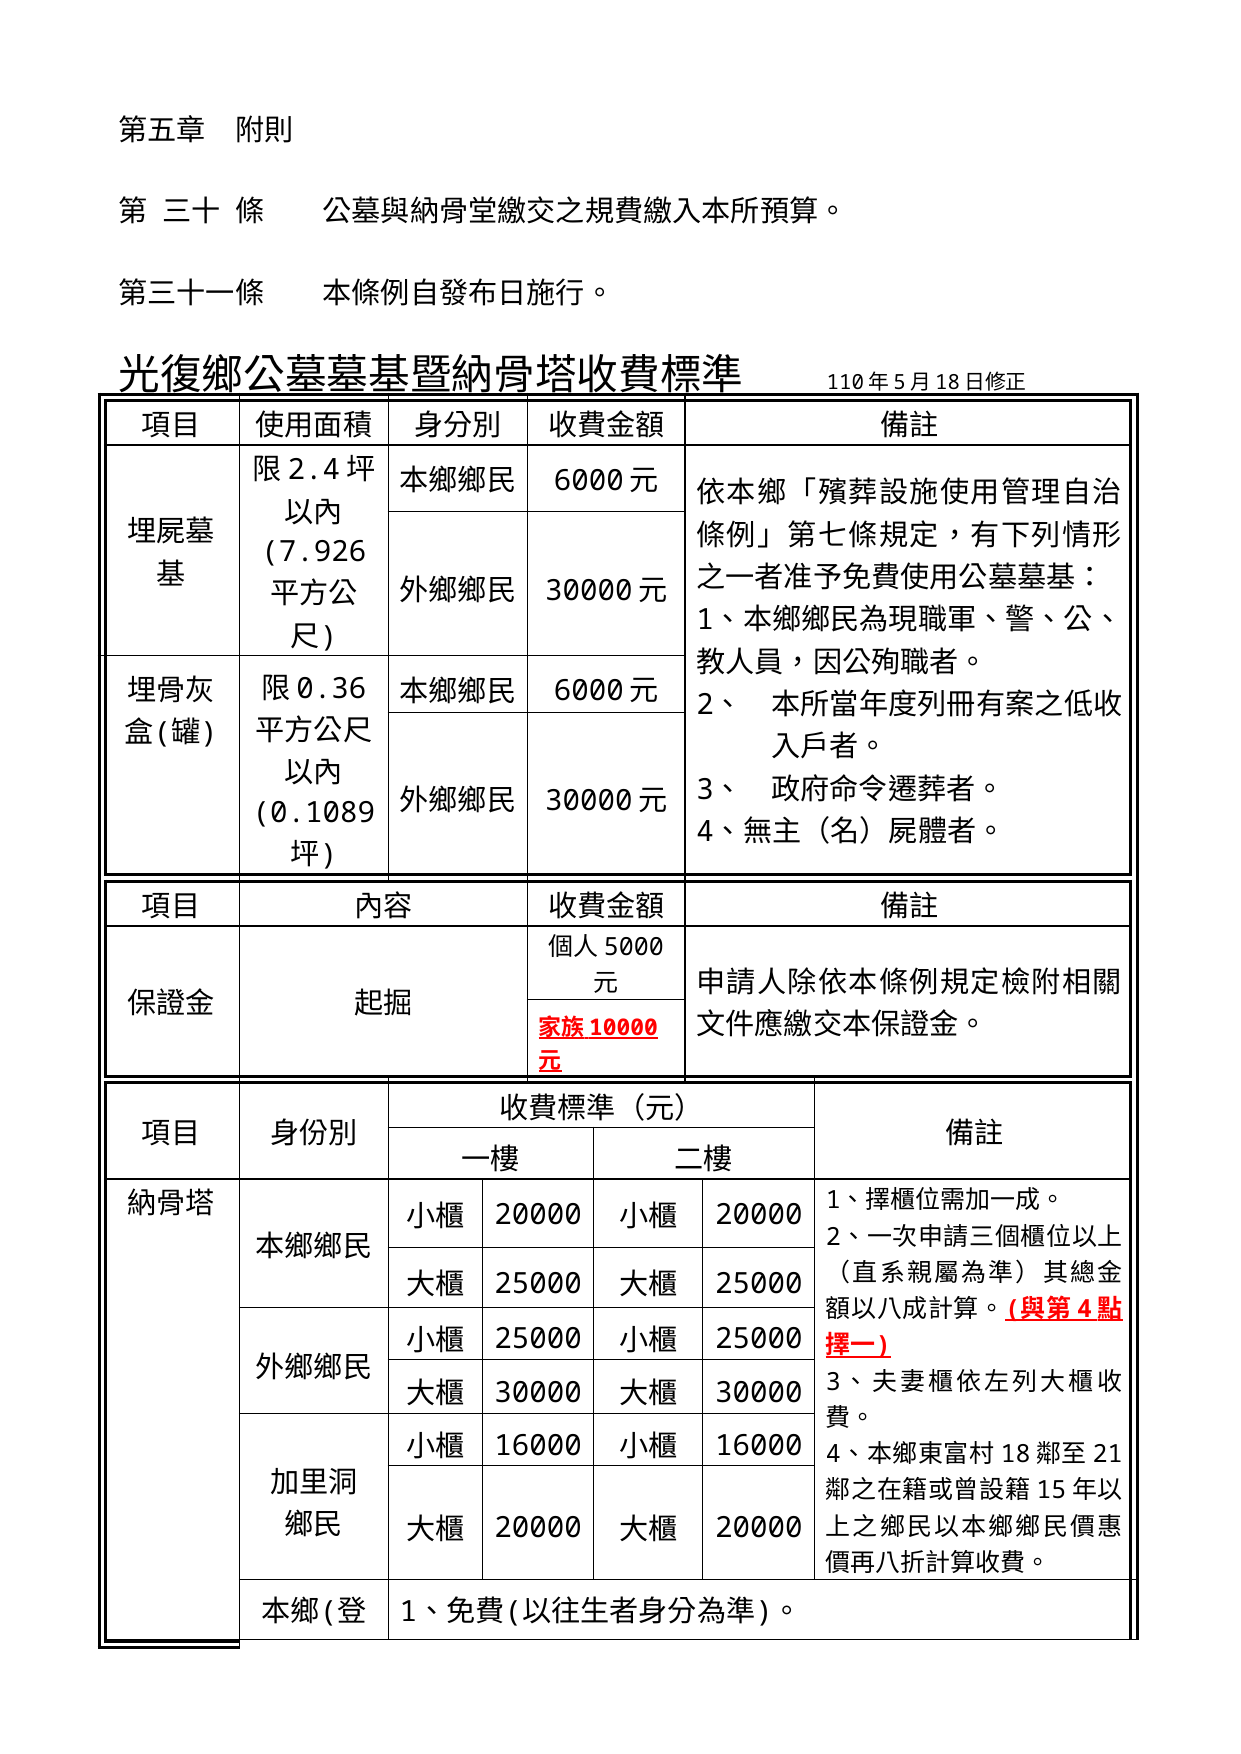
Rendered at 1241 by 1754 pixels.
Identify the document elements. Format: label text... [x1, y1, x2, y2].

table_header 收費金額 [528, 402, 684, 444]
table_cell 本鄉鄉民 [240, 1180, 388, 1307]
table_cell 備註 [686, 873, 1134, 925]
table_cell 收費金額 [528, 883, 684, 925]
table_cell 1、免費(以往生者身分為準)。 [389, 1580, 1129, 1639]
table_cell 20000 [483, 1466, 593, 1578]
table_cell 25000 [703, 1248, 814, 1307]
table_cell 內容 [240, 883, 527, 925]
table_cell 本鄉鄉民 [389, 446, 527, 511]
table_cell 本鄉(登 [240, 1580, 388, 1639]
table_cell 大櫃 [389, 1360, 482, 1413]
table_header 身分別 [389, 402, 527, 444]
text 第 三十 條 公墓與納骨堂繳交之規費繳入本所預算。 [118, 167, 1122, 230]
table_cell 一樓 [389, 1128, 593, 1178]
table_cell 埋骨灰盒(罐) [107, 656, 239, 873]
table_cell 小櫃 [389, 1414, 482, 1465]
table_cell 20000 [483, 1180, 593, 1247]
table_cell 項目 [102, 1075, 239, 1178]
table_cell 家族10000元 [528, 1000, 684, 1075]
table_cell 保證金 [107, 927, 239, 1075]
table_cell 25000 [483, 1308, 593, 1359]
table_header 備註 [686, 396, 1134, 444]
table_cell 外鄉鄉民 [389, 512, 527, 655]
table_cell 埋屍墓基 [107, 446, 239, 655]
table_cell 30000元 [528, 512, 684, 655]
table_cell 外鄉鄉民 [389, 713, 527, 873]
table_cell 30000元 [528, 713, 684, 873]
table_cell 申請人除依本條例規定檢附相關文件應繳交本保證金。 [686, 927, 1129, 1075]
table_cell 大櫃 [594, 1360, 702, 1413]
text 光復鄉公墓墓基暨納骨塔收費標準 110年5月18日修正 [118, 330, 1122, 392]
table_header 使用面積 [240, 402, 388, 444]
table_cell 30000 [703, 1360, 814, 1413]
table_cell 6000元 [528, 656, 684, 712]
table_cell 起掘 [240, 927, 527, 1075]
table_cell 16000 [483, 1414, 593, 1465]
table_cell 收費標準（元） [389, 1084, 814, 1127]
table_cell 個人5000元 [528, 927, 684, 999]
table_cell 本鄉鄉民 [389, 656, 527, 712]
table_cell 大櫃 [594, 1248, 702, 1307]
table_cell 加里洞 鄉民 [240, 1414, 388, 1578]
table_cell 外鄉鄉民 [240, 1308, 388, 1413]
text 第三十一條 本條例自發布日施行。 [118, 249, 1122, 311]
table_cell 20000 [703, 1180, 814, 1247]
table_cell 限2.4坪以內 (7.926平方公尺) [240, 446, 388, 655]
table_cell 依本鄉「殯葬設施使用管理自治條例」第七條規定，有下列情形之一者准予免費使用公墓墓基： 1、本鄉鄉民為現職軍、警、公、教人員，因公殉職者。 本所當年度列冊有案之低收入戶者。 政府命令遷葬者。 4、無主（名）屍體者。 [686, 446, 1129, 873]
table_cell 小櫃 [389, 1308, 482, 1359]
table_cell 30000 [483, 1360, 593, 1413]
table_cell 6000元 [528, 446, 684, 511]
table_cell 大櫃 [389, 1248, 482, 1307]
table_cell 限0.36平方公尺以內 (0.1089坪) [240, 656, 388, 873]
table_cell 二樓 [594, 1128, 814, 1178]
table_cell 小櫃 [594, 1180, 702, 1247]
table_cell 納骨塔 [107, 1180, 239, 1639]
table_cell 身份別 [240, 1084, 388, 1178]
table_cell 16000 [703, 1414, 814, 1465]
text 第五章 附則 [118, 86, 1122, 149]
table_cell 大櫃 [389, 1466, 482, 1578]
table_header 項目 [102, 396, 239, 444]
table_cell 小櫃 [389, 1180, 482, 1247]
table_cell 25000 [703, 1308, 814, 1359]
table_cell 項目 [102, 873, 239, 925]
table_cell 小櫃 [594, 1414, 702, 1465]
table_cell 25000 [483, 1248, 593, 1307]
table_cell 大櫃 [594, 1466, 702, 1578]
table_cell 1、擇櫃位需加一成。 2、一次申請三個櫃位以上（直系親屬為準）其總金額以八成計算。(與第4點擇一) 3、夫妻櫃依左列大櫃收費。 4、本鄉東富村18鄰至21鄰之在籍或曾設籍15年以上之鄉民以本鄉鄉民價惠價再八折計算收費。 [815, 1180, 1129, 1578]
table_cell [528, 876, 684, 880]
table_cell [240, 876, 388, 880]
table_cell 小櫃 [594, 1308, 702, 1359]
table_cell 20000 [703, 1466, 814, 1578]
table_cell 備註 [815, 1075, 1134, 1178]
table_cell [389, 876, 527, 880]
